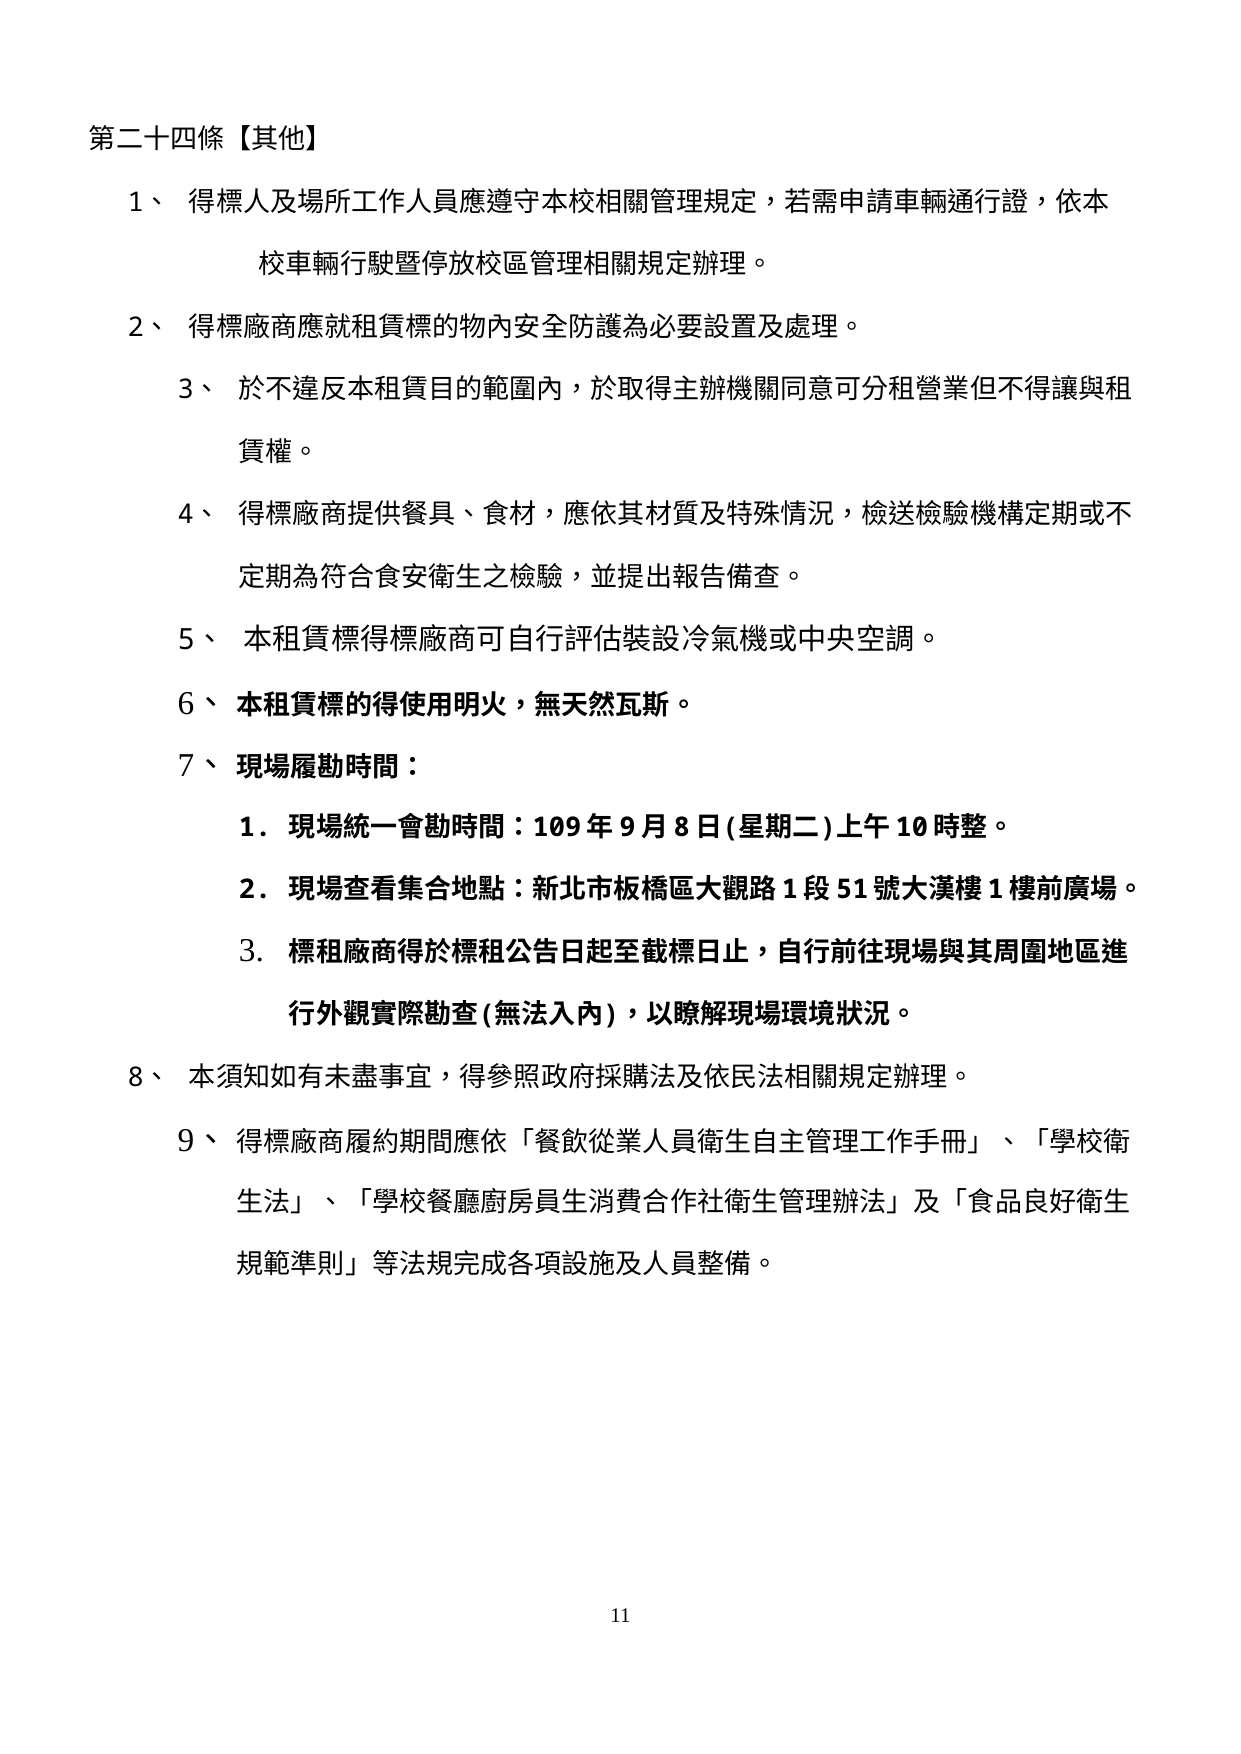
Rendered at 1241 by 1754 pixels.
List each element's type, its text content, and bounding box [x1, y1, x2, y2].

list 現場履勘時間： [177, 721, 1152, 783]
list 標租廠商得於標租公告日起至截標日止，自行前往現場與其周圍地區進行外觀實際勘查(無法入內)，以瞭解現場環境狀況。 [239, 908, 1152, 1033]
text 第二十四條【其他】 [89, 96, 1152, 158]
list 得標廠商應就租賃標的物內安全防護為必要設置及處理。 [89, 283, 1152, 346]
list 於不違反本租賃目的範圍內，於取得主辦機關同意可分租營業但不得讓與租賃權。 [177, 346, 1152, 471]
list 現場統一會勘時間：109年9月8日(星期二)上午10時整。 [239, 783, 1152, 846]
list 得標人及場所工作人員應遵守本校相關管理規定，若需申請車輛通行證，依本 [89, 158, 1152, 221]
list 得標廠商提供餐具、食材，應依其材質及特殊情況，檢送檢驗機構定期或不定期為符合食安衛生之檢驗，並提出報告備查。 [177, 471, 1152, 596]
list 本租賃標得標廠商可自行評估裝設冷氣機或中央空調。 [177, 596, 1152, 658]
list 得標廠商履約期間應依「餐飲從業人員衛生自主管理工作手冊」、「學校衛生法」、「學校餐廳廚房員生消費合作社衛生管理辦法」及「食品良好衛生規範準則」等法規完成各項設施及人員整備。 [177, 1096, 1152, 1283]
list 本租賃標的得使用明火，無天然瓦斯。 [177, 658, 1152, 721]
list 本須知如有未盡事宜，得參照政府採購法及依民法相關規定辦理。 [89, 1033, 1152, 1096]
text 校車輛行駛暨停放校區管理相關規定辦理。 [177, 221, 1152, 283]
list 現場查看集合地點：新北市板橋區大觀路1段51號大漢樓1樓前廣場。 [239, 846, 1152, 908]
